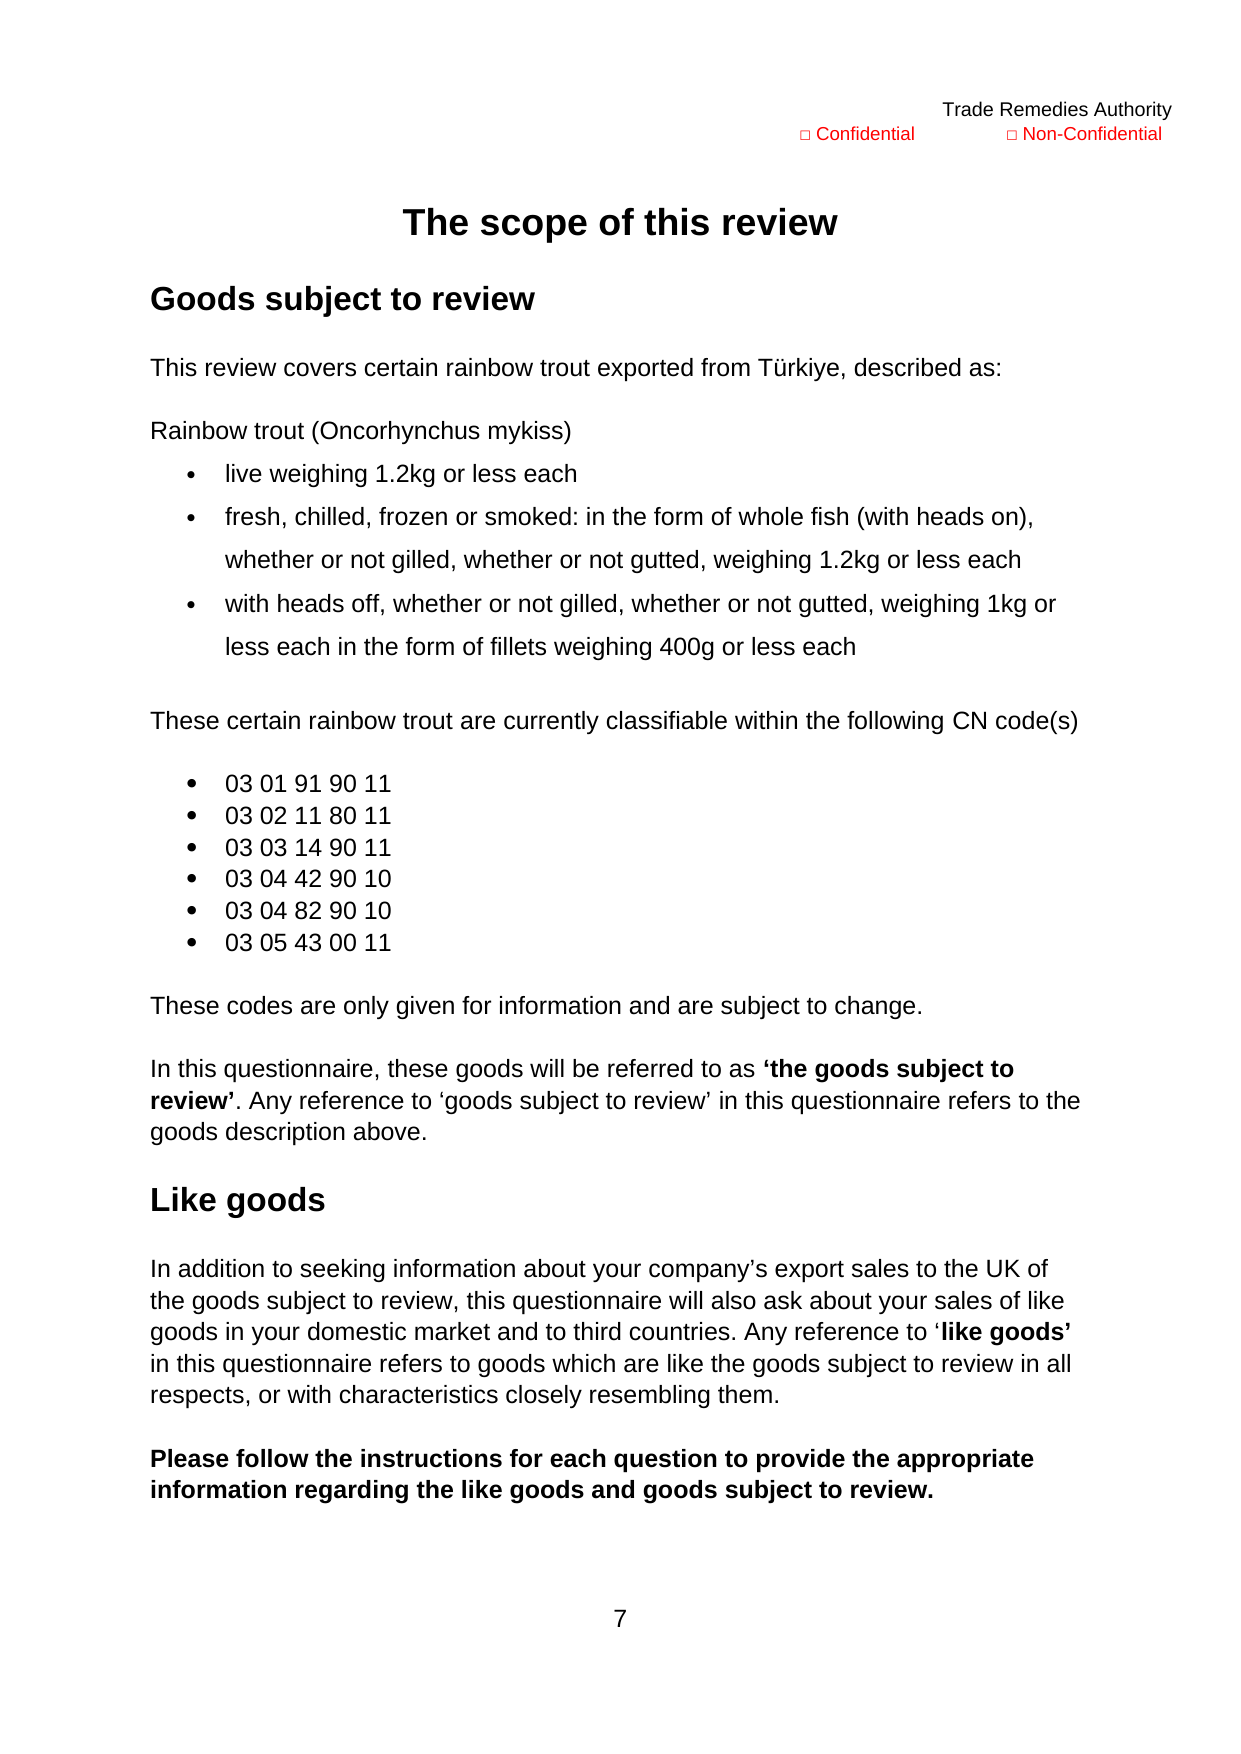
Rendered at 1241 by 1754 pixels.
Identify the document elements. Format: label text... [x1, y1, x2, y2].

list 03 04 42 90 10 [187, 864, 1090, 893]
list 03 05 43 00 11 [187, 928, 1090, 957]
list with heads off, whether or not gilled, whether or not gutted, weighing 1kg or less each in the form of fillets weighing 400g or less each [187, 588, 1090, 660]
subtitle Like goods [150, 1180, 1090, 1219]
list 03 04 82 90 10 [187, 896, 1090, 925]
text This review covers certain rainbow trout exported from Türkiye, described as: [150, 353, 1090, 382]
text These certain rainbow trout are currently classifiable within the following CN code(s) [150, 706, 1090, 735]
list 03 02 11 80 11 [187, 801, 1090, 830]
text In this questionnaire, these goods will be referred to as ‘the goods subject to review’. Any reference to ‘goods subject to review’ in this questionnaire refers to the goods description above. [150, 1054, 1090, 1146]
text Rainbow trout (Oncorhynchus mykiss) [150, 416, 1090, 445]
text Please follow the instructions for each question to provide the appropriate information regarding the like goods and goods subject to review. [150, 1443, 1090, 1504]
list live weighing 1.2kg or less each [187, 459, 1090, 488]
text These codes are only given for information and are subject to change. [150, 991, 1090, 1020]
text In addition to seeking information about your company’s export sales to the UK of the goods subject to review, this questionnaire will also ask about your sales of like goods in your domestic market and to third countries. Any reference to ‘like goods’ in this questionnaire refers to goods which are like the goods subject to review in all respects, or with characteristics closely resembling them. [150, 1254, 1090, 1409]
list 03 03 14 90 11 [187, 833, 1090, 862]
list fresh, chilled, frozen or smoked: in the form of whole fish (with heads on), whether or not gilled, whether or not gutted, weighing 1.2kg or less each [187, 502, 1090, 574]
list 03 01 91 90 11 [187, 769, 1090, 798]
subtitle The scope of this review [150, 200, 1090, 243]
subtitle Goods subject to review [150, 279, 1090, 318]
